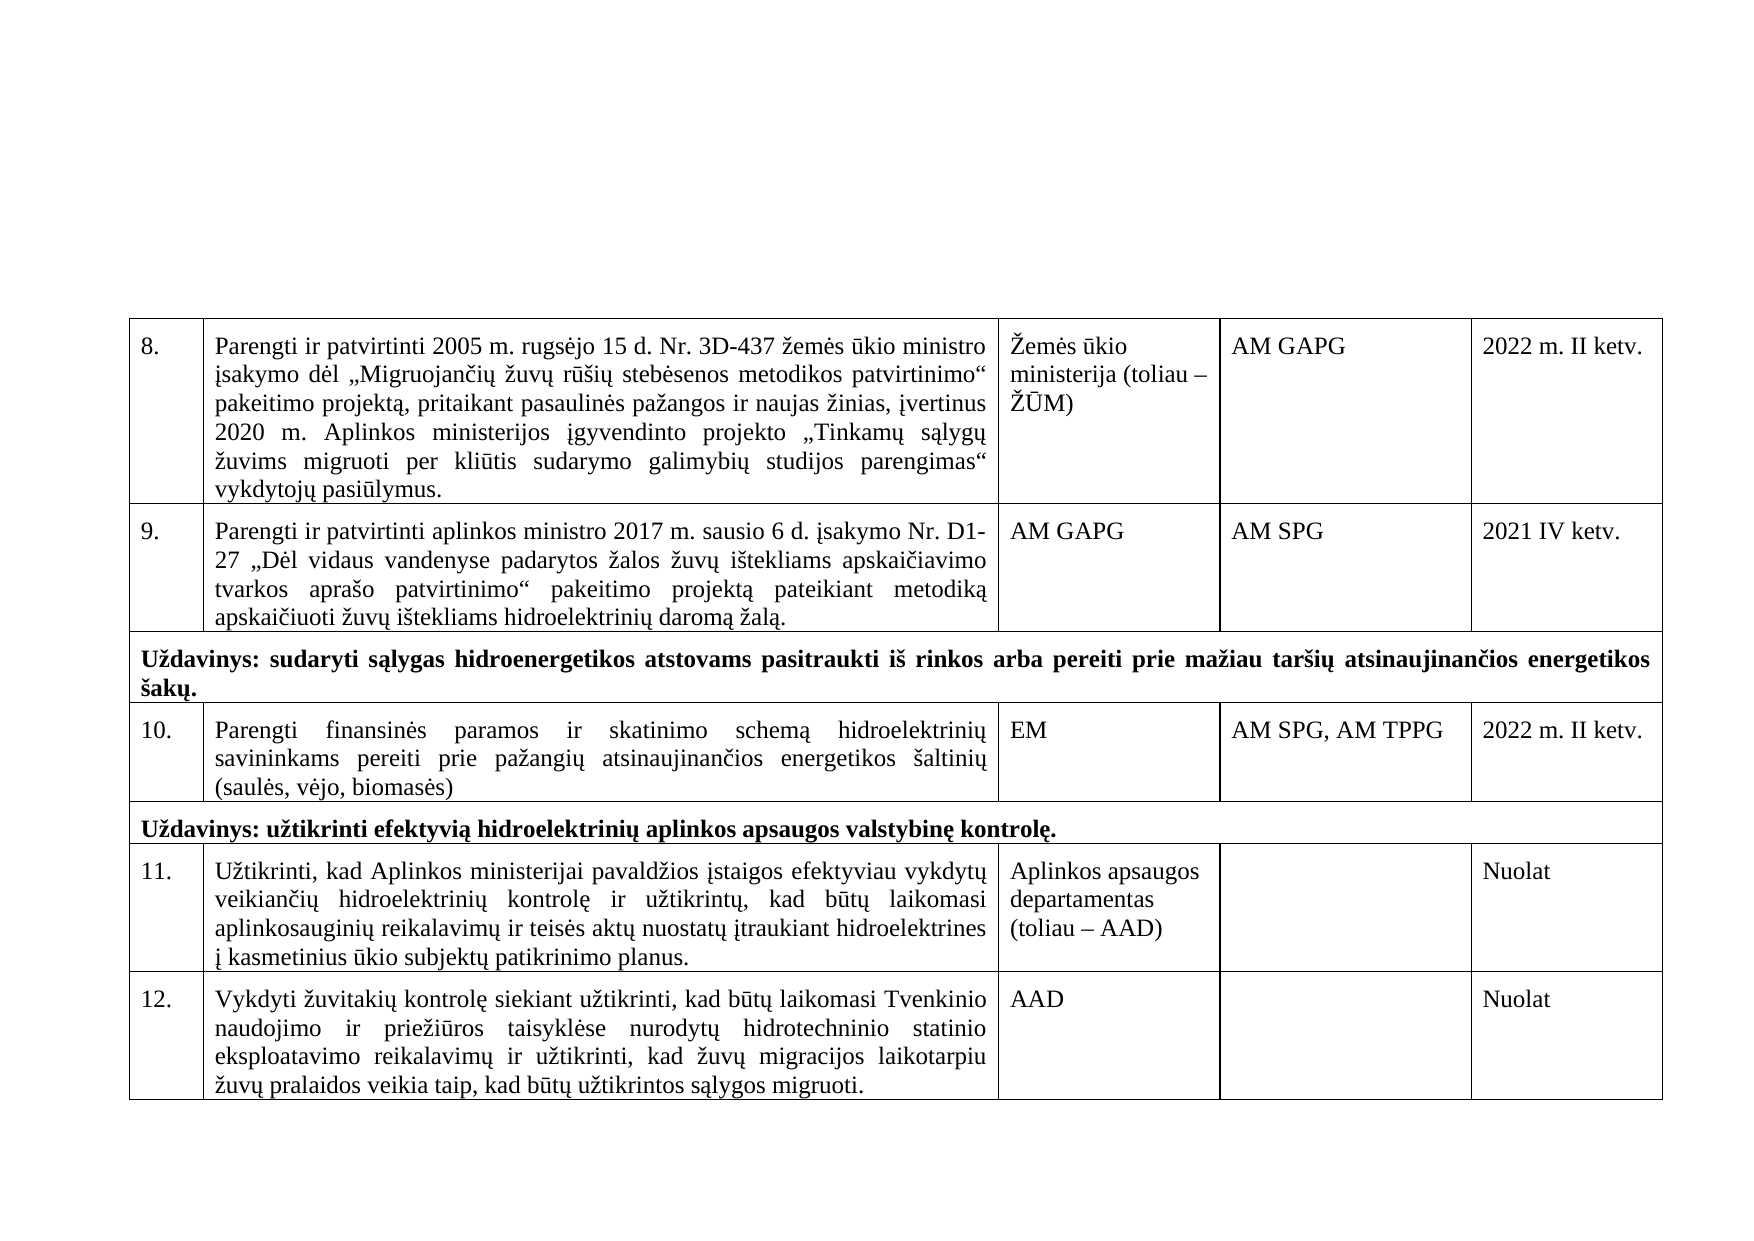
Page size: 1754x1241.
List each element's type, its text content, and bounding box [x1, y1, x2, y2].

table_cell Uždavinys: užtikrinti efektyvią hidroelektrinių aplinkos apsaugos valstybinę kontrolę. [130, 802, 1662, 843]
table_cell EM [999, 703, 1219, 801]
table_cell Užtikrinti, kad Aplinkos ministerijai pavaldžios įstaigos efektyviau vykdytų veikiančių hidroelektrinių kontrolę ir užtikrintų, kad būtų laikomasi aplinkosauginių reikalavimų ir teisės aktų nuostatų įtraukiant hidroelektrines į kasmetinius ūkio subjektų patikrinimo planus. [204, 844, 998, 971]
table_cell Žemės ūkio ministerija (toliau – ŽŪM) [999, 319, 1219, 503]
table_cell AM SPG, AM TPPG [1221, 703, 1471, 801]
table_cell 12. [130, 972, 203, 1099]
table_cell [1221, 844, 1471, 971]
table_cell 10. [130, 703, 203, 801]
table_cell Parengti finansinės paramos ir skatinimo schemą hidroelektrinių savininkams pereiti prie pažangių atsinaujinančios energetikos šaltinių (saulės, vėjo, biomasės) [204, 703, 998, 801]
table_cell Nuolat [1472, 844, 1662, 971]
table_cell Parengti ir patvirtinti aplinkos ministro 2017 m. sausio 6 d. įsakymo Nr. D1-27 „Dėl vidaus vandenyse padarytos žalos žuvų ištekliams apskaičiavimo tvarkos aprašo patvirtinimo“ pakeitimo projektą pateikiant metodiką apskaičiuoti žuvų ištekliams hidroelektrinių daromą žalą. [204, 504, 998, 631]
table_cell Parengti ir patvirtinti 2005 m. rugsėjo 15 d. Nr. 3D-437 žemės ūkio ministro įsakymo dėl „Migruojančių žuvų rūšių stebėsenos metodikos patvirtinimo“ pakeitimo projektą, pritaikant pasaulinės pažangos ir naujas žinias, įvertinus 2020 m. Aplinkos ministerijos įgyvendinto projekto „Tinkamų sąlygų žuvims migruoti per kliūtis sudarymo galimybių studijos parengimas“ vykdytojų pasiūlymus. [204, 319, 998, 503]
table_cell AM SPG [1221, 504, 1471, 631]
table_cell 2022 m. II ketv. [1472, 319, 1662, 503]
table_cell Aplinkos apsaugos departamentas (toliau – AAD) [999, 844, 1219, 971]
table_cell 2021 IV ketv. [1472, 504, 1662, 631]
table_cell Vykdyti žuvitakių kontrolę siekiant užtikrinti, kad būtų laikomasi Tvenkinio naudojimo ir priežiūros taisyklėse nurodytų hidrotechninio statinio eksploatavimo reikalavimų ir užtikrinti, kad žuvų migracijos laikotarpiu žuvų pralaidos veikia taip, kad būtų užtikrintos sąlygos migruoti. [204, 972, 998, 1099]
table_cell [1221, 972, 1471, 1099]
table_cell AM GAPG [999, 504, 1219, 631]
table_cell 8. [130, 319, 203, 503]
table_cell AAD [999, 972, 1219, 1099]
table_cell Nuolat [1472, 972, 1662, 1099]
table_cell Uždavinys: sudaryti sąlygas hidroenergetikos atstovams pasitraukti iš rinkos arba pereiti prie mažiau taršių atsinaujinančios energetikos šakų. [130, 632, 1662, 702]
table_cell 11. [130, 844, 203, 971]
table_cell 9. [130, 504, 203, 631]
table_cell AM GAPG [1221, 319, 1471, 503]
table_cell 2022 m. II ketv. [1472, 703, 1662, 801]
